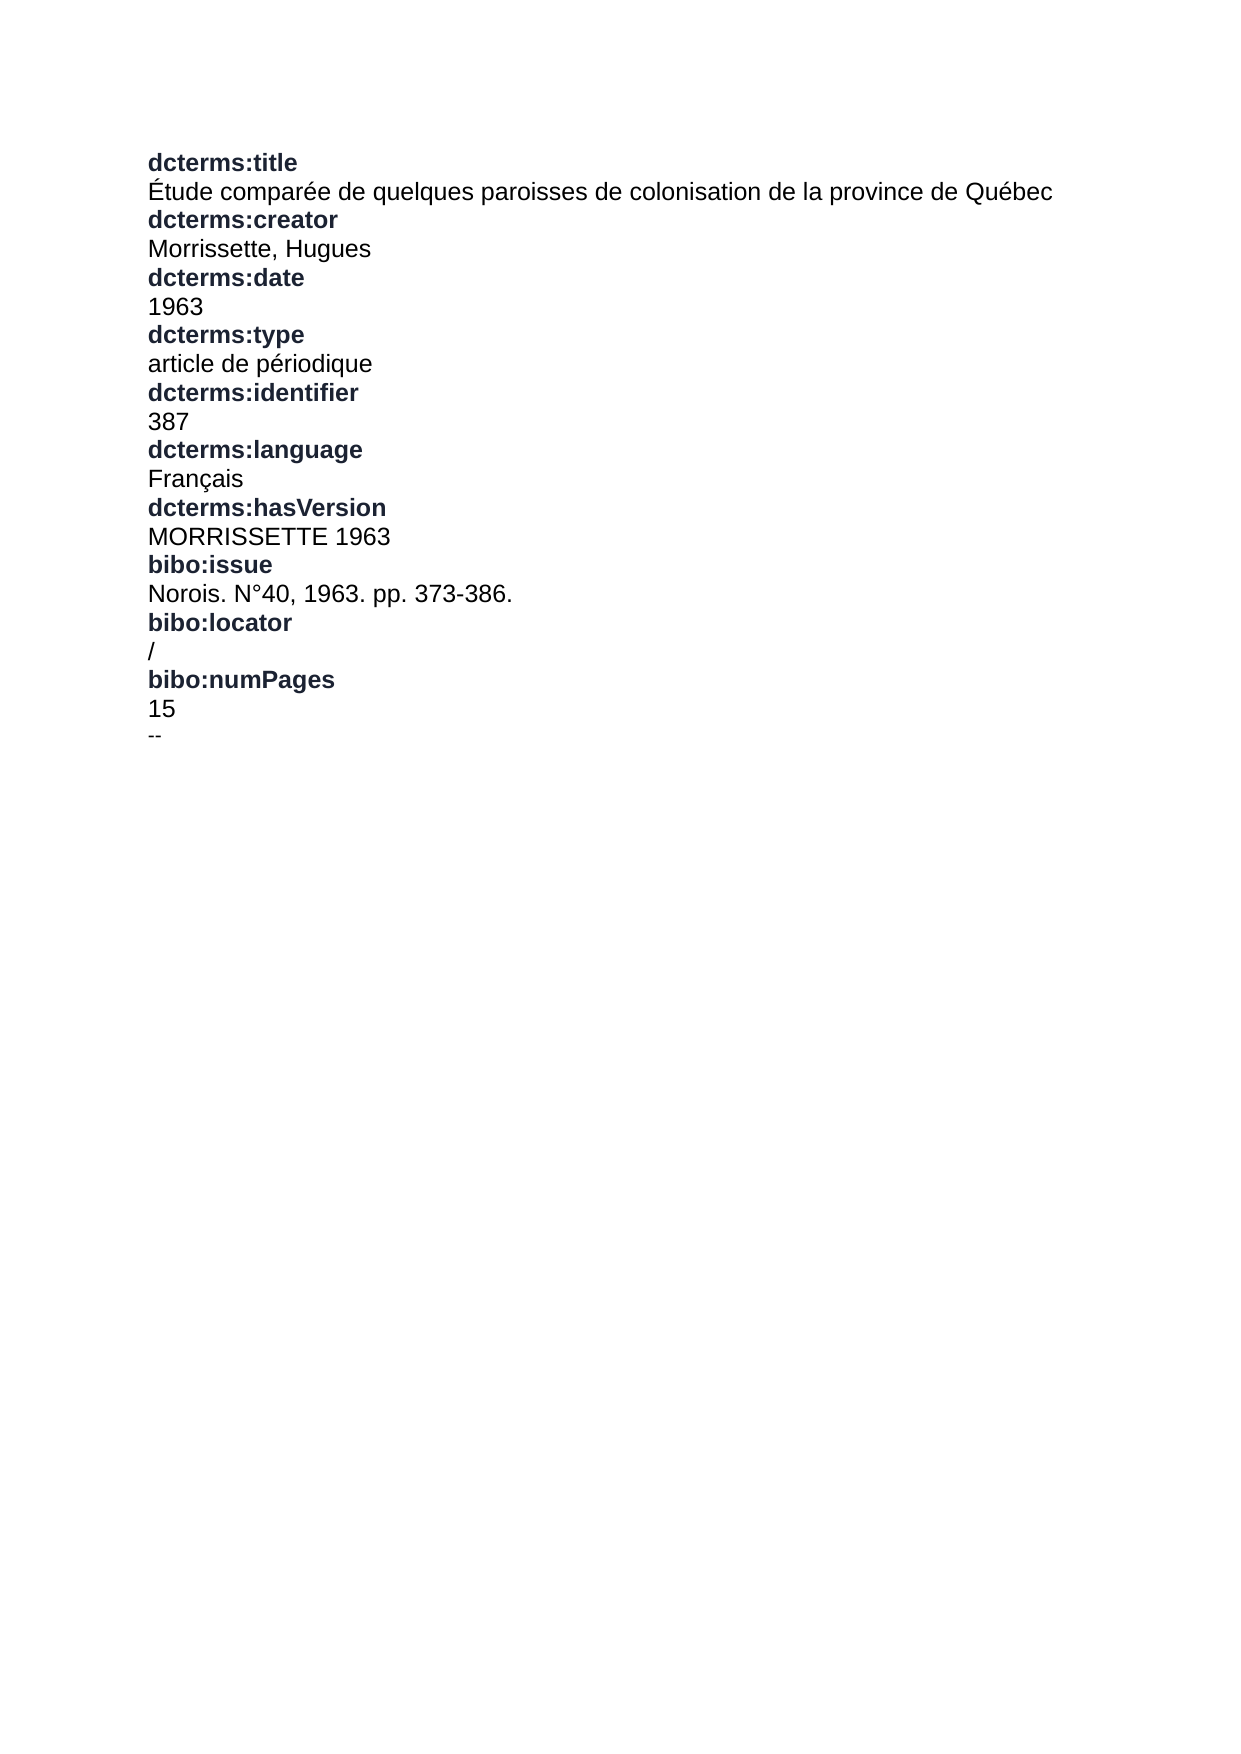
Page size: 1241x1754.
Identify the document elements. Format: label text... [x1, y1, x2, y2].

text Français [148, 464, 1092, 493]
text bibo:locator [148, 608, 1092, 636]
text MORRISSETTE 1963 [148, 521, 1092, 550]
text article de périodique [148, 349, 1092, 378]
text dcterms:type [148, 320, 1092, 349]
text dcterms:identifier [148, 378, 1092, 406]
text dcterms:title [148, 148, 1092, 176]
text dcterms:date [148, 263, 1092, 291]
text Norois. N°40, 1963. pp. 373-386. [148, 579, 1092, 608]
text Étude comparée de quelques paroisses de colonisation de la province de Québec [148, 176, 1092, 205]
text dcterms:hasVersion [148, 493, 1092, 521]
text dcterms:creator [148, 205, 1092, 234]
text 15 [148, 694, 1092, 723]
text bibo:issue [148, 550, 1092, 579]
text dcterms:language [148, 435, 1092, 464]
text / [148, 636, 1092, 665]
text 1963 [148, 291, 1092, 320]
text -- [148, 723, 1092, 747]
text 387 [148, 406, 1092, 435]
text bibo:numPages [148, 665, 1092, 694]
text Morrissette, Hugues [148, 234, 1092, 263]
